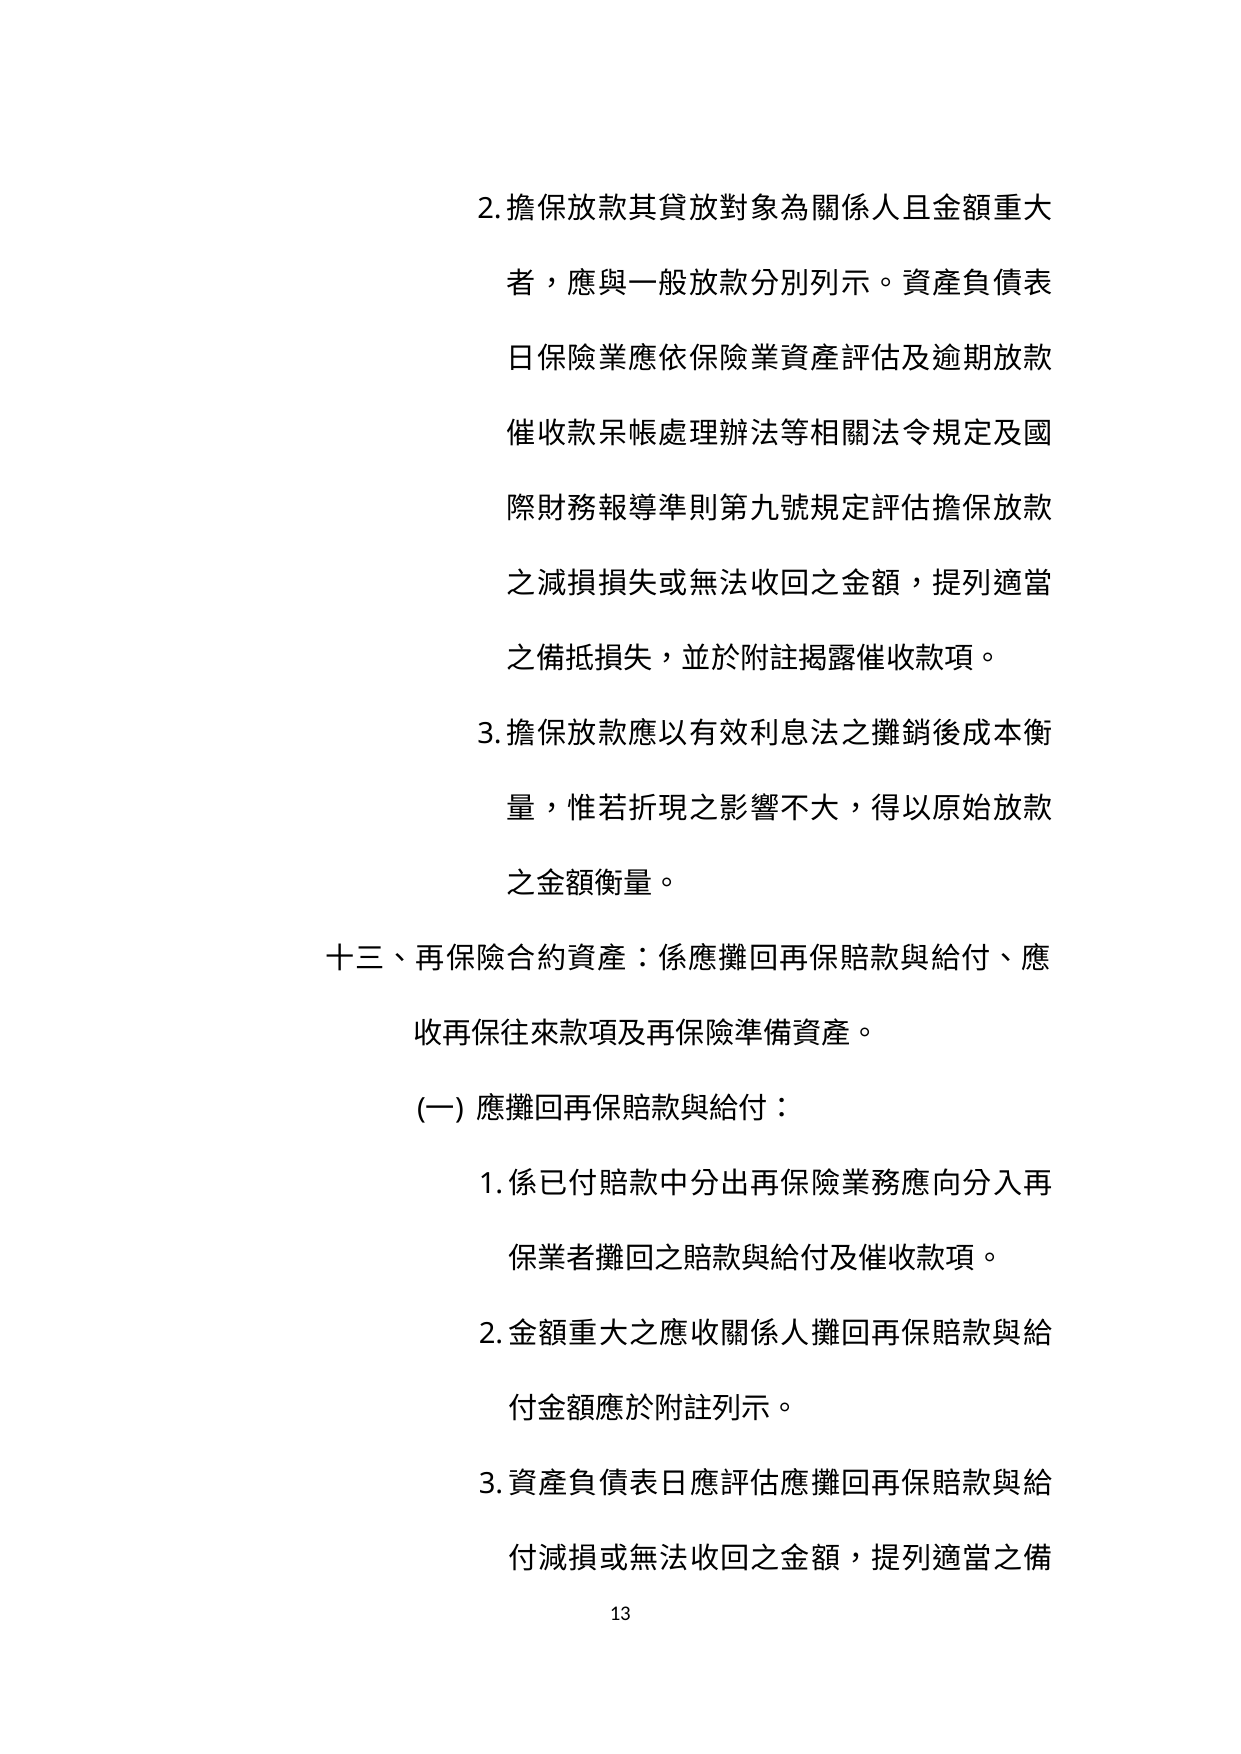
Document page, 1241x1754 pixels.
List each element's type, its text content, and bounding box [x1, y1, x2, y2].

list 資產負債表日應評估應攤回再保賠款與給付減損或無法收回之金額，提列適當之備 [478, 1437, 1053, 1587]
text 十三、再保險合約資產：係應攤回再保賠款與給付、應收再保往來款項及再保險準備資產。 [325, 912, 1053, 1062]
list 係已付賠款中分出再保險業務應向分入再保業者攤回之賠款與給付及催收款項。 [478, 1137, 1053, 1287]
list 金額重大之應收關係人攤回再保賠款與給付金額應於附註列示。 [478, 1287, 1053, 1437]
list 擔保放款其貸放對象為關係人且金額重大者，應與一般放款分別列示。資產負債表日保險業應依保險業資產評估及逾期放款催收款呆帳處理辦法等相關法令規定及國際財務報導準則第九號規定評估擔保放款之減損損失或無法收回之金額，提列適當之備抵損失，並於附註揭露催收款項。 [477, 162, 1053, 687]
list 應攤回再保賠款與給付： [417, 1062, 1053, 1137]
list 擔保放款應以有效利息法之攤銷後成本衡量，惟若折現之影響不大，得以原始放款之金額衡量。 [477, 687, 1053, 912]
